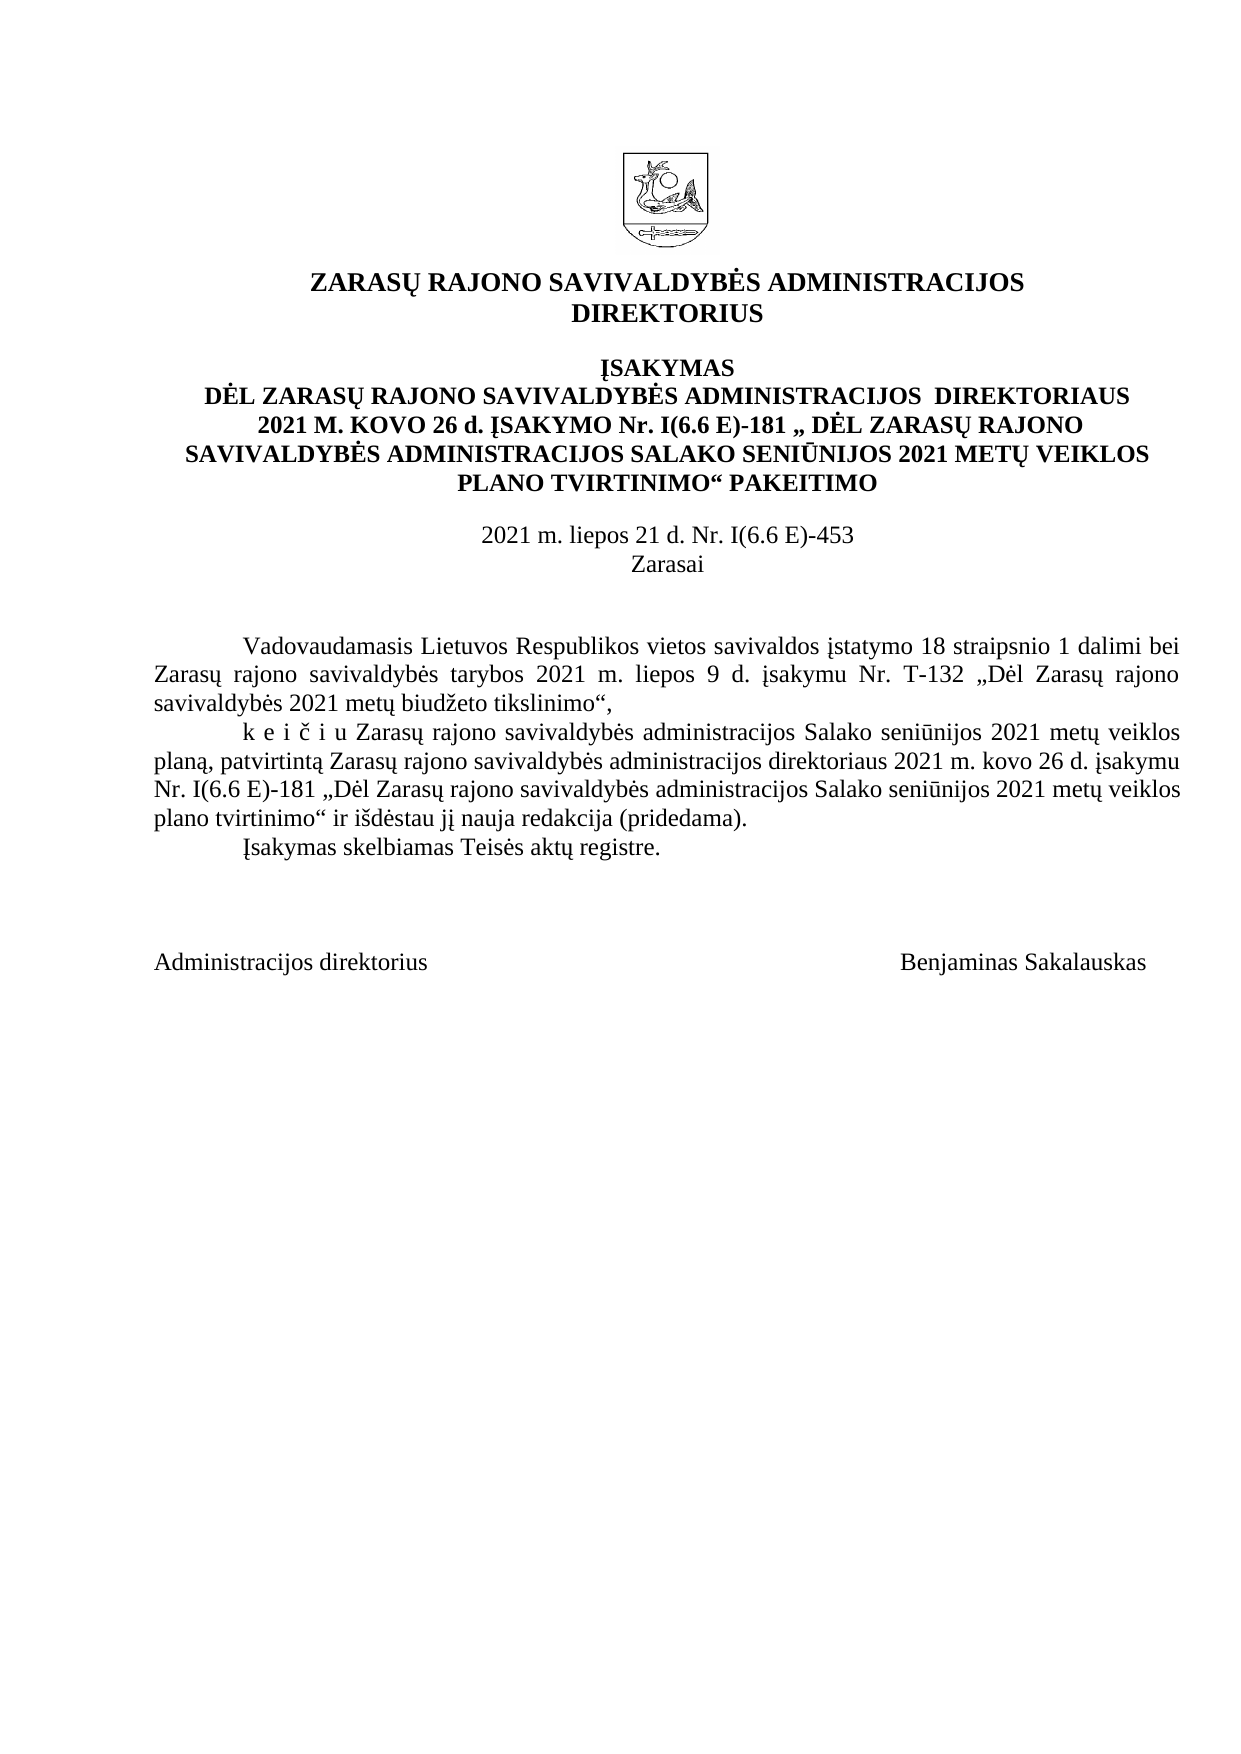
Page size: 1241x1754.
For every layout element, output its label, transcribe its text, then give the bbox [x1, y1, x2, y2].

text DĖL ZARASŲ RAJONO SAVIVALDYBĖS ADMINISTRACIJOS DIREKTORIAUS [153, 381, 1181, 410]
text PLANO TVIRTINIMO“ PAKEITIMO [153, 468, 1181, 496]
text Įsakymas skelbiamas Teisės aktų registre. [153, 832, 1181, 861]
text Vadovaudamasis Lietuvos Respublikos vietos savivaldos įstatymo 18 straipsnio 1 dalimi bei Zarasų rajono savivaldybės tarybos 2021 m. liepos 9 d. įsakymu Nr. T-132 „Dėl Zarasų rajono savivaldybės 2021 metų biudžeto tikslinimo“, [153, 631, 1181, 717]
text DIREKTORIUS [153, 297, 1181, 328]
text Zarasai [153, 549, 1181, 578]
text Administracijos direktorius Benjaminas Sakalauskas [153, 947, 1181, 976]
text ĮSAKYMAS [153, 353, 1181, 381]
text k e i č i u Zarasų rajono savivaldybės administracijos Salako seniūnijos 2021 metų veiklos planą, patvirtintą Zarasų rajono savivaldybės administracijos direktoriaus 2021 m. kovo 26 d. įsakymu Nr. I(6.6 E)-181 „Dėl Zarasų rajono savivaldybės administracijos Salako seniūnijos 2021 metų veiklos plano tvirtinimo“ ir išdėstau jį nauja redakcija (pridedama). [153, 717, 1181, 832]
text 2021 M. KOVO 26 d. ĮSAKYMO Nr. I(6.6 E)-181 „ DĖL ZARASŲ RAJONO SAVIVALDYBĖS ADMINISTRACIJOS SALAKO SENIŪNIJOS 2021 METŲ VEIKLOS [153, 410, 1181, 468]
text 2021 m. liepos 21 d. Nr. I(6.6 E)-453 [153, 520, 1181, 549]
text ZARASŲ RAJONO SAVIVALDYBĖs ADMINISTRACIJOS [153, 266, 1181, 297]
